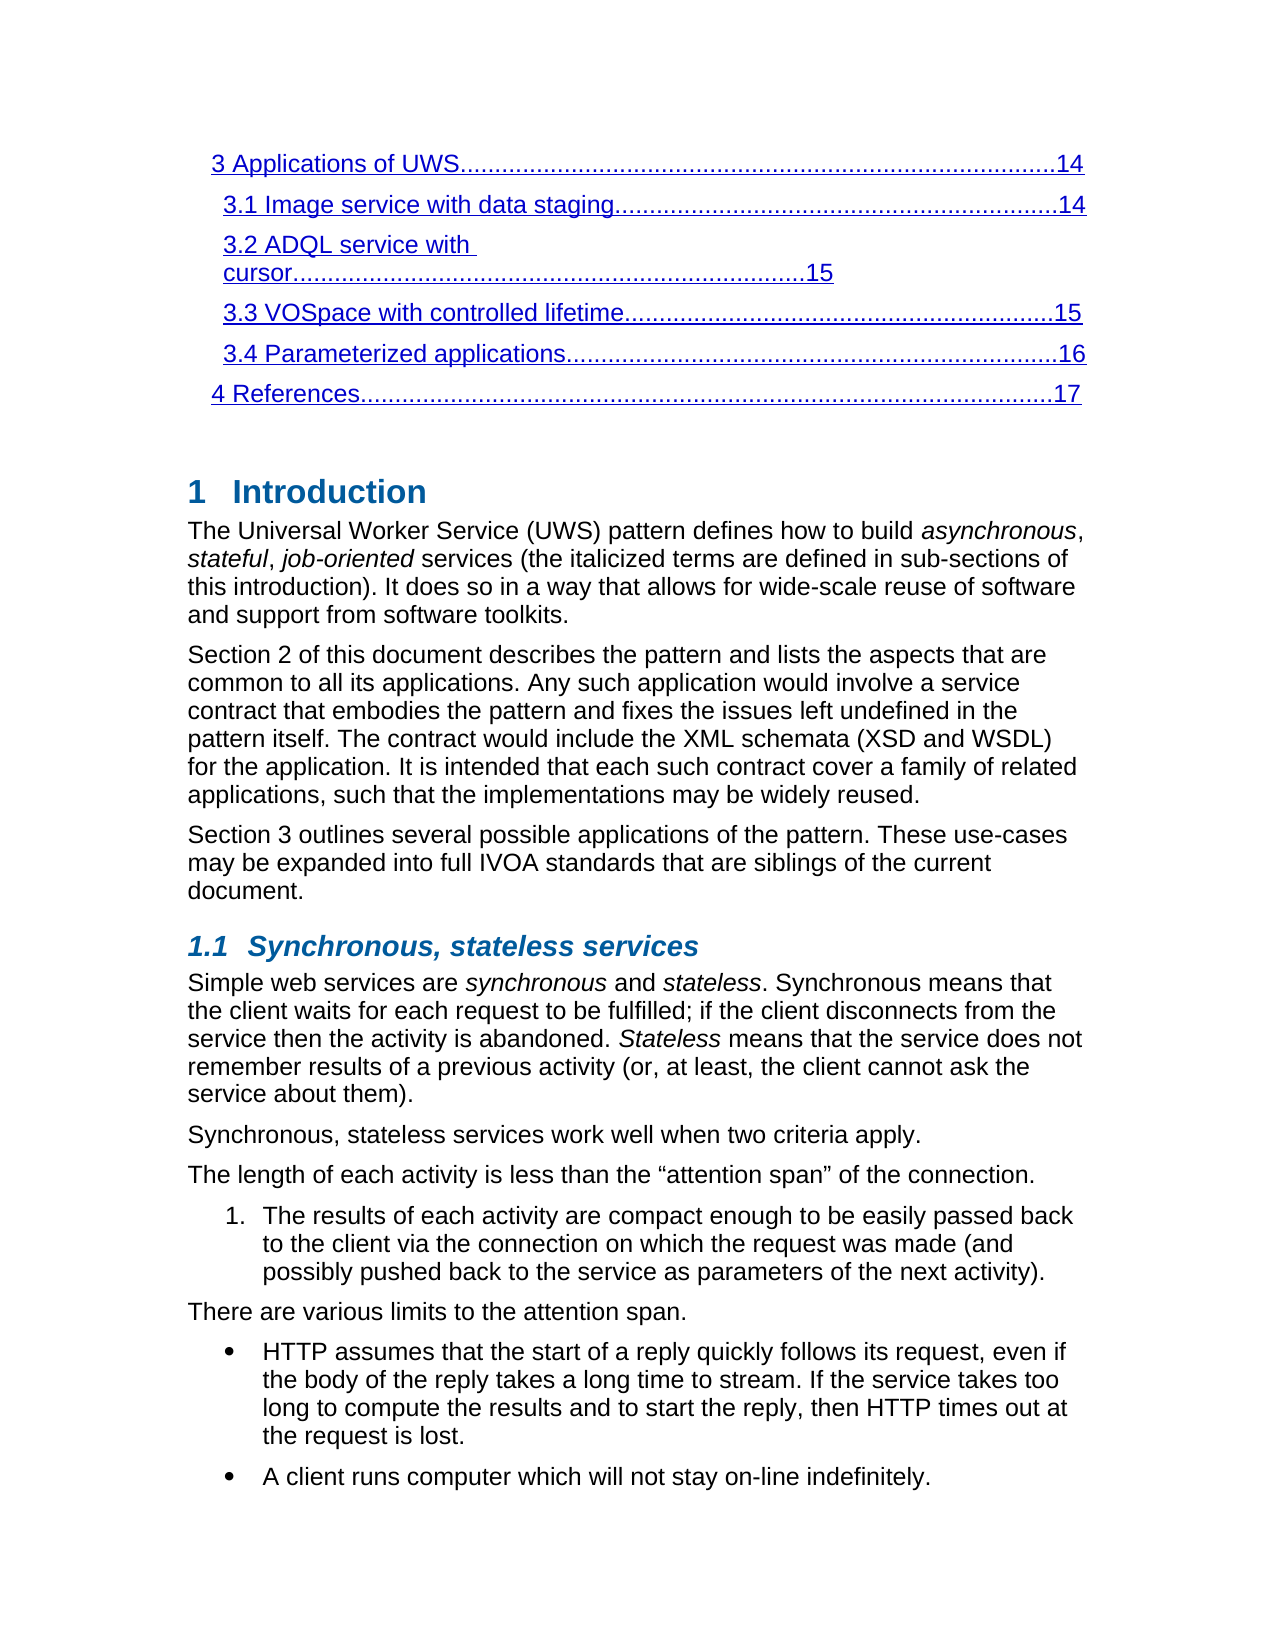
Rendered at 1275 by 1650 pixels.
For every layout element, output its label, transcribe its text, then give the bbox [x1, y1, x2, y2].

text 4 References....................................................................................................17 [211, 380, 1087, 408]
list A client runs computer which will not stay on-line indefinitely. [225, 1462, 1087, 1491]
text 3.4 Parameterized applications.......................................................................16 [223, 339, 1087, 364]
subtitle Synchronous, stateless services [187, 930, 1087, 962]
text Section 2 of this document describes the pattern and lists the aspects that are common to all its applications. Any such application would involve a service contract that embodies the pattern and fixes the issues left undefined in the pattern itself. The contract would include the XML schemata (XSD and WSDL) for the application. It is intended that each such contract cover a family of related applications, such that the implementations may be widely reused. [187, 641, 1087, 808]
text 3.2 ADQL service with cursor..........................................................................15 [223, 231, 1087, 287]
text There are various limits to the attention span. [187, 1298, 1087, 1326]
text Simple web services are synchronous and stateless. Synchronous means that the client waits for each request to be fulfilled; if the client disconnects from the service then the activity is abandoned. Stateless means that the service does not remember results of a previous activity (or, at least, the client cannot ask the service about them). [187, 969, 1087, 1108]
list HTTP assumes that the start of a reply quickly follows its request, even if the body of the reply takes a long time to stream. If the service takes too long to compute the results and to start the reply, then HTTP times out at the request is lost. [225, 1338, 1087, 1450]
text 3.1 Image service with data staging................................................................14 [223, 190, 1087, 215]
text 3 Applications of UWS......................................................................................14 [211, 150, 1087, 178]
list The results of each activity are compact enough to be easily passed back to the client via the connection on which the request was made (and possibly pushed back to the service as parameters of the next activity). [225, 1202, 1087, 1285]
subtitle Introduction [187, 473, 1087, 511]
text Synchronous, stateless services work well when two criteria apply. [187, 1121, 1087, 1149]
text The Universal Worker Service (UWS) pattern defines how to build asynchronous, stateful, job-oriented services (the italicized terms are defined in sub-sections of this introduction). It does so in a way that allows for wide-scale reuse of software and support from software toolkits. [187, 517, 1087, 628]
text The length of each activity is less than the “attention span” of the connection. [187, 1161, 1087, 1189]
text Section 3 outlines several possible applications of the pattern. These use-cases may be expanded into full IVOA standards that are siblings of the current document. [187, 821, 1087, 905]
text 3.3 VOSpace with controlled lifetime..............................................................15 [223, 299, 1087, 327]
